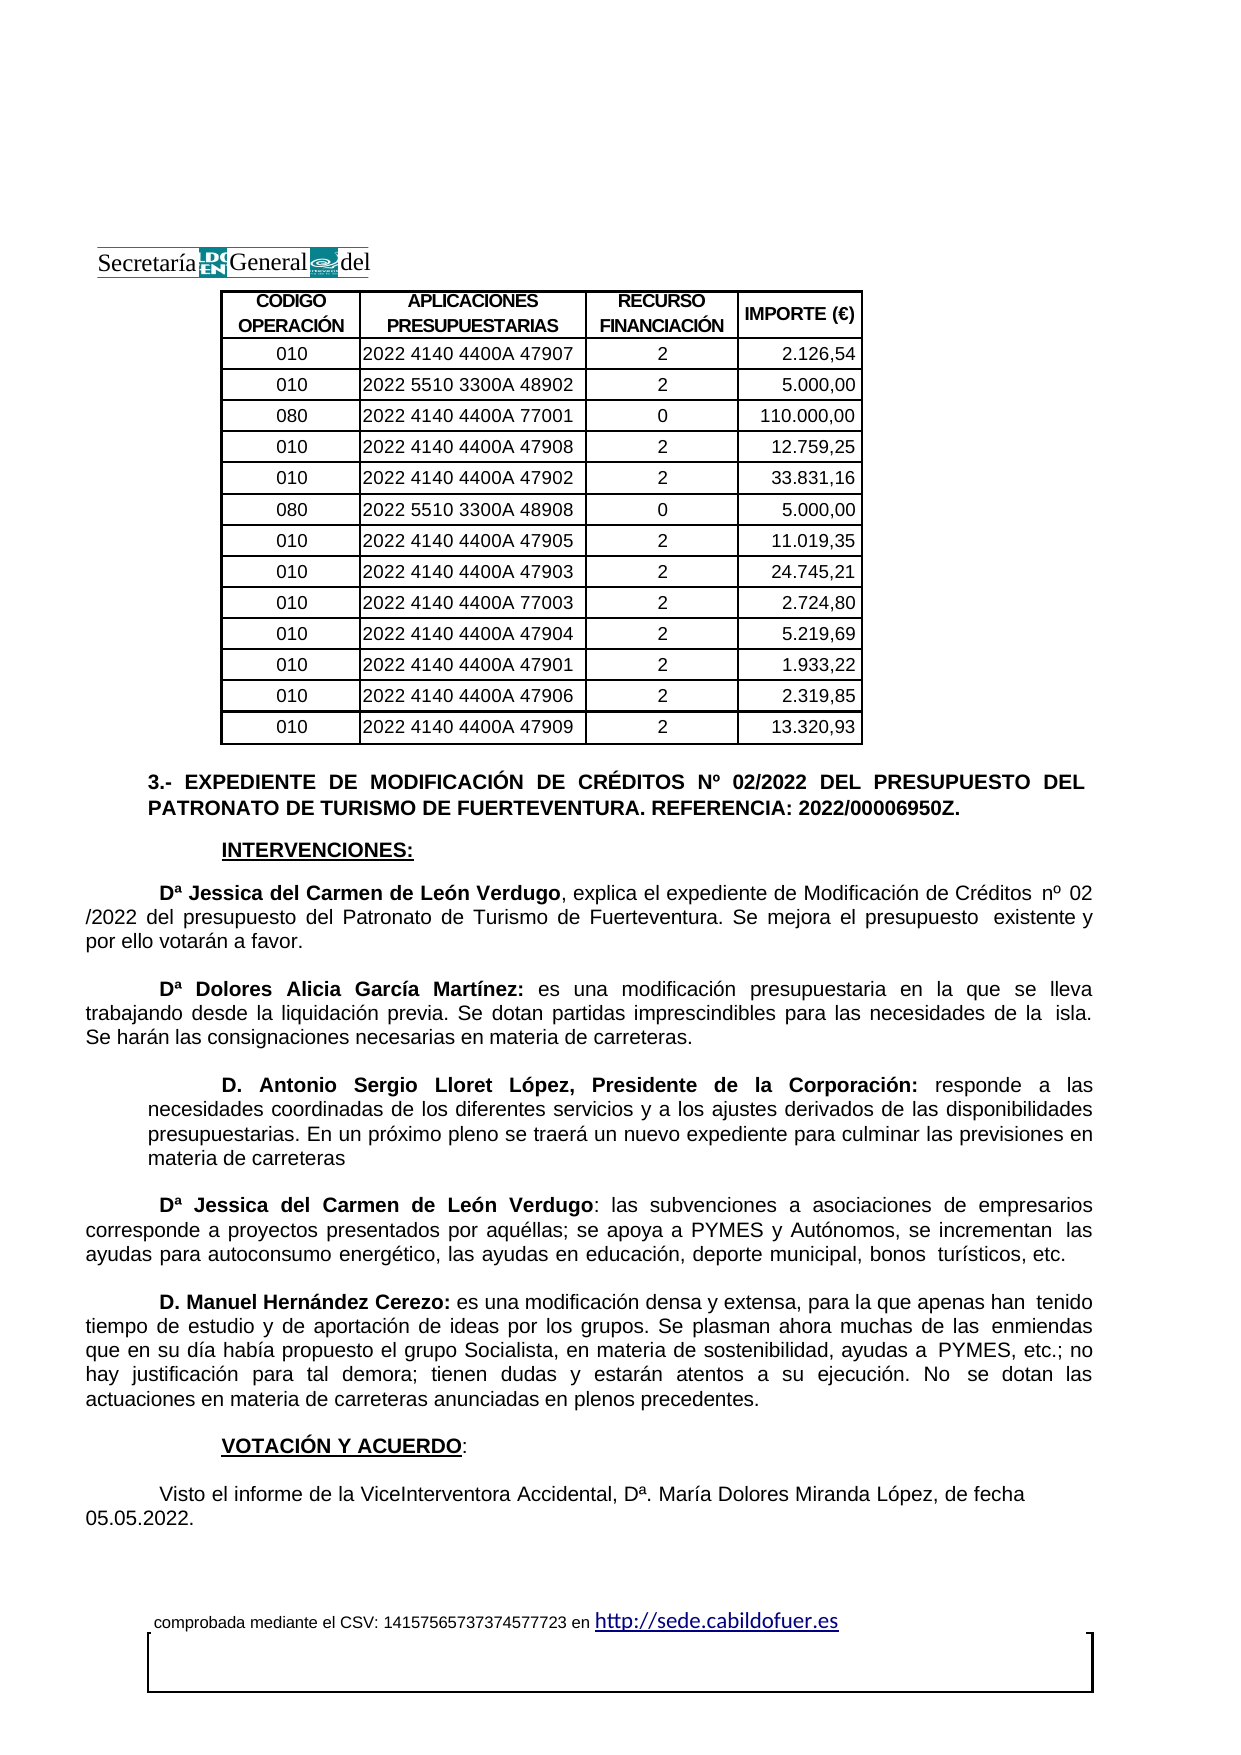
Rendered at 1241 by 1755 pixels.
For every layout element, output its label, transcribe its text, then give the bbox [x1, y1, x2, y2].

table_header APLICACIONES PRESUPUESTARIAS [361, 293, 585, 337]
table_cell 5.000,00 [739, 370, 861, 399]
table_cell 2022 4140 4400A 47906 [361, 681, 585, 710]
table_cell 2.724,80 [739, 588, 861, 617]
table_cell 2022 4140 4400A 47903 [361, 557, 585, 586]
table_cell 2 [587, 463, 737, 492]
text D. Manuel Hernández Cerezo: es una modificación densa y extensa, para la que apenas han tenido tiempo de estudio y de aportación de ideas por los grupos. Se plasman ahora muchas de las enmiendas que en su día había propuesto el grupo Socialista, en materia de sostenibilidad, ayudas a PYMES, etc.; no hay justificación para tal demora; tienen dudas y estarán atentos a su ejecución. No se dotan las actuaciones en materia de carreteras anunciadas en plenos precedentes. [85, 1290, 1093, 1410]
table_cell 1.933,22 [739, 650, 861, 679]
table_cell 0 [587, 495, 737, 523]
table_cell 5.219,69 [739, 619, 861, 648]
table_cell 010 [223, 650, 359, 679]
table_cell 010 [223, 681, 359, 710]
table_cell 010 [223, 619, 359, 648]
table_cell 010 [223, 526, 359, 555]
text INTERVENCIONES: [221, 838, 1107, 862]
table_cell 2022 4140 4400A 47901 [361, 650, 585, 679]
table_cell 2022 4140 4400A 77001 [361, 401, 585, 430]
picture [97, 247, 369, 278]
table_cell 2 [587, 432, 737, 461]
table_cell 33.831,16 [739, 463, 861, 492]
subtitle VOTACIÓN Y ACUERDO: [221, 1434, 1107, 1458]
table_cell 2022 4140 4400A 47907 [361, 339, 585, 368]
table_header CÓDIGO OPERACIÓN [223, 293, 359, 337]
table_cell 2022 4140 4400A 47904 [361, 619, 585, 648]
table_cell 010 [223, 432, 359, 461]
table_cell 2.126,54 [739, 339, 861, 368]
table_cell 11.019,35 [739, 526, 861, 555]
table_cell 24.745,21 [739, 557, 861, 586]
table_cell 010 [223, 339, 359, 368]
table_cell 13.320,93 [739, 713, 861, 743]
table_cell 2022 4140 4400A 47902 [361, 463, 585, 492]
table_cell 2 [587, 557, 737, 586]
text Dª Dolores Alicia García Martínez: es una modificación presupuestaria en la que se lleva trabajando desde la liquidación previa. Se dotan partidas imprescindibles para las necesidades de la isla. Se harán las consignaciones necesarias en materia de carreteras. [85, 977, 1093, 1049]
table_cell 2 [587, 713, 737, 743]
table_cell 2022 4140 4400A 47909 [361, 713, 585, 743]
table_cell 2022 4140 4400A 47908 [361, 432, 585, 461]
table_cell 0 [587, 401, 737, 430]
table_cell 010 [223, 557, 359, 586]
table_cell 2022 5510 3300A 48902 [361, 370, 585, 399]
table_cell 2 [587, 681, 737, 710]
table_cell 010 [223, 713, 359, 743]
table_cell 010 [223, 463, 359, 492]
table_cell 2 [587, 339, 737, 368]
table_cell 2 [587, 619, 737, 648]
table_header IMPORTE (€) [739, 293, 861, 337]
table_cell 110.000,00 [739, 401, 861, 430]
table_cell 010 [223, 588, 359, 617]
table_cell 2.319,85 [739, 681, 861, 710]
subtitle 3.- EXPEDIENTE DE MODIFICACIÓN DE CRÉDITOS Nº 02/2022 DEL PRESUPUESTO DEL PATRONATO DE TURISMO DE FUERTEVENTURA. REFERENCIA: 2022/00006950Z. [148, 770, 1106, 820]
table_cell 080 [223, 401, 359, 430]
text Visto el informe de la ViceInterventora Accidental, Dª. María Dolores Miranda López, de fecha 05.05.2022. [85, 1482, 1106, 1530]
table_header RECURSO FINANCIACIÓN [587, 293, 737, 337]
text D. Antonio Sergio Lloret López, Presidente de la Corporación: responde a las necesidades coordinadas de los diferentes servicios y a los ajustes derivados de las disponibilidades presupuestarias. En un próximo pleno se traerá un nuevo expediente para culminar las previsiones en materia de carreteras [148, 1073, 1093, 1169]
table_cell 5.000,00 [739, 495, 861, 523]
table_cell 010 [223, 370, 359, 399]
table_cell 2022 4140 4400A 47905 [361, 526, 585, 555]
table_cell 2 [587, 526, 737, 555]
text Dª Jessica del Carmen de León Verdugo: las subvenciones a asociaciones de empresarios corresponde a proyectos presentados por aquéllas; se apoya a PYMES y Autónomos, se incrementan las ayudas para autoconsumo energético, las ayudas en educación, deporte municipal, bonos turísticos, etc. [85, 1193, 1093, 1266]
table_cell 2 [587, 588, 737, 617]
table_cell 2022 4140 4400A 77003 [361, 588, 585, 617]
table_cell 12.759,25 [739, 432, 861, 461]
table_cell 2 [587, 370, 737, 399]
table_cell 2 [587, 650, 737, 679]
table_cell 080 [223, 495, 359, 523]
text Dª Jessica del Carmen de León Verdugo, explica el expediente de Modificación de Créditos nº 02 /2022 del presupuesto del Patronato de Turismo de Fuerteventura. Se mejora el presupuesto existente y por ello votarán a favor. [85, 881, 1093, 953]
table_cell 2022 5510 3300A 48908 [361, 495, 585, 523]
